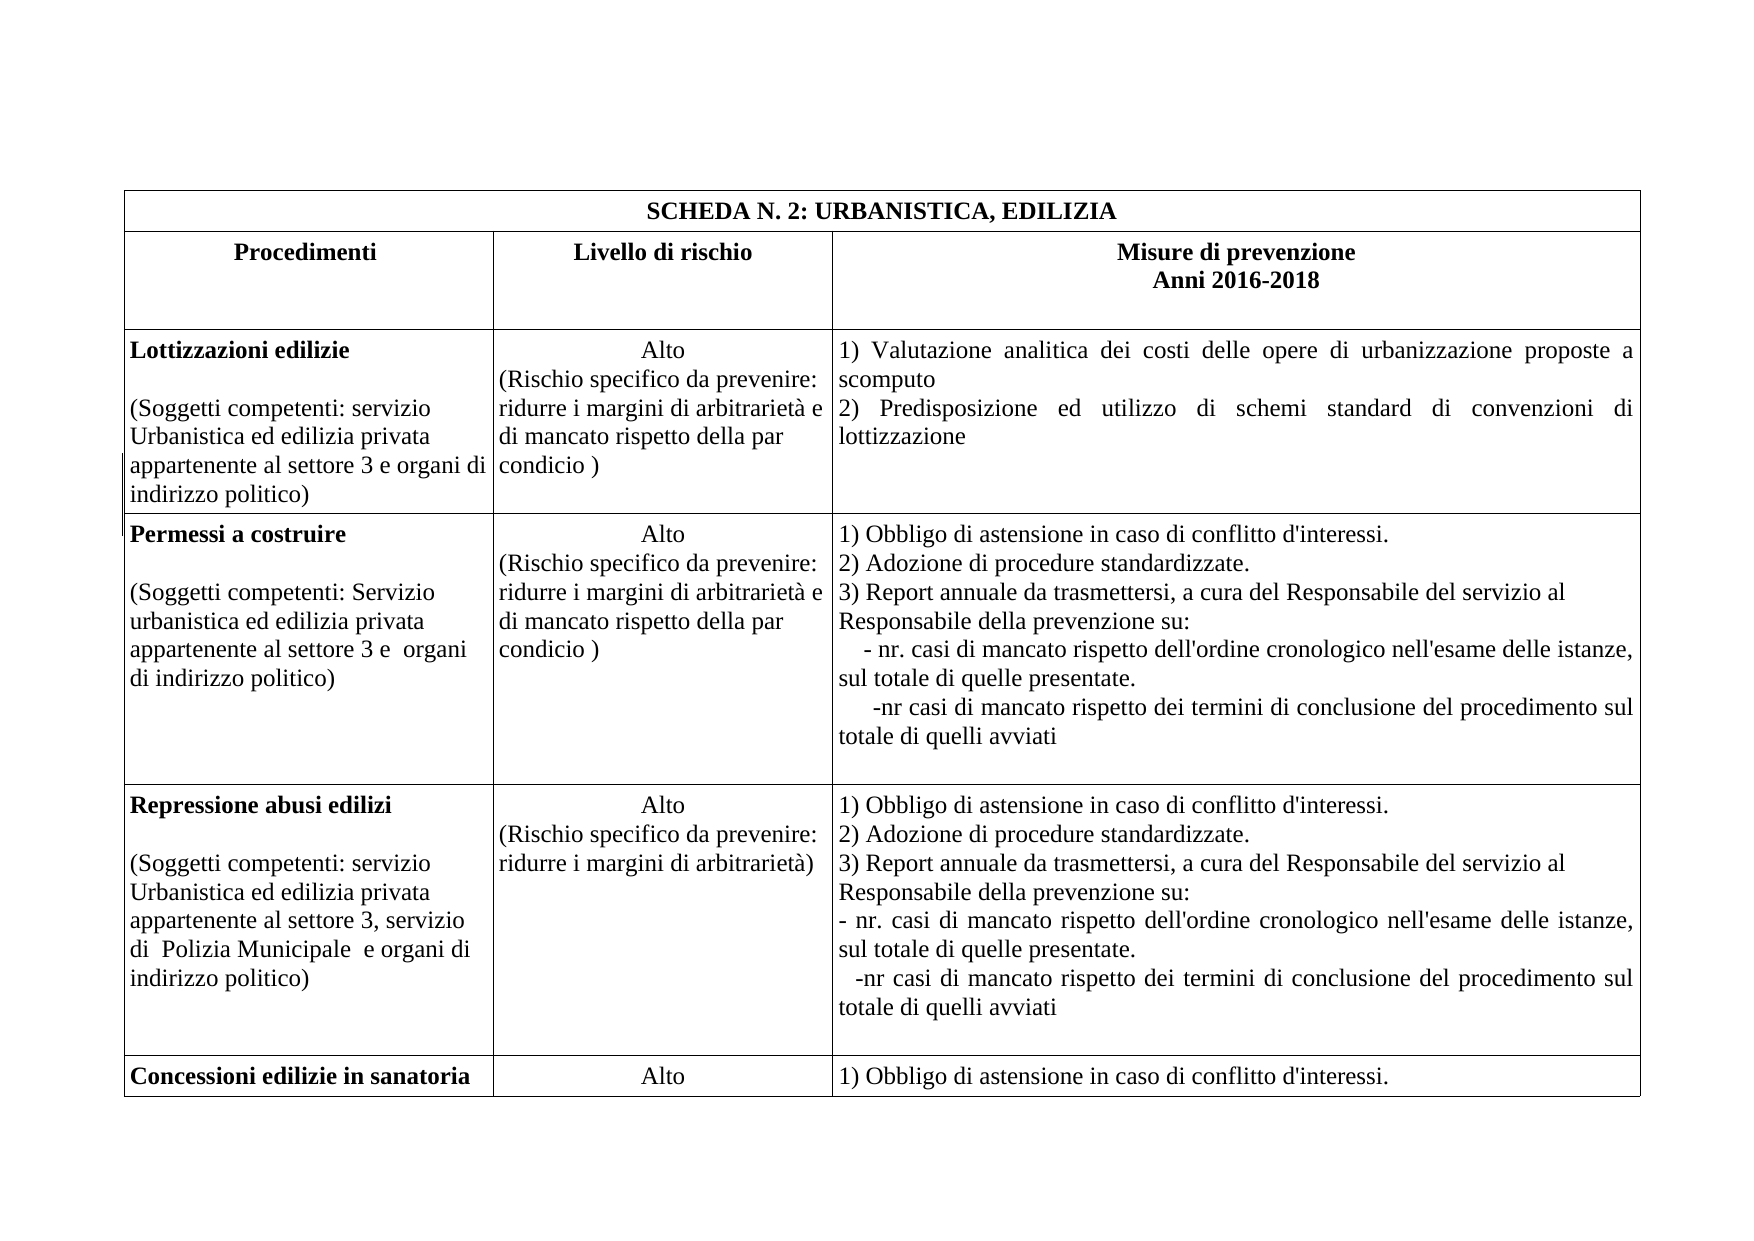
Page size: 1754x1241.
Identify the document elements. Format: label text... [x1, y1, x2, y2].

table_cell Concessioni edilizie in sanatoria [125, 1056, 493, 1096]
table_cell Alto (Rischio specifico da prevenire: ridurre i margini di arbitrarietà e di mancato rispetto della par condicio ) [494, 514, 832, 784]
table_cell Alto [494, 1056, 832, 1096]
table_cell 1) Obbligo di astensione in caso di conflitto d'interessi. 2) Adozione di procedure standardizzate. 3) Report annuale da trasmettersi, a cura del Responsabile del servizio al Responsabile della prevenzione su: - nr. casi di mancato rispetto dell'ordine cronologico nell'esame delle istanze, sul totale di quelle presentate. -nr casi di mancato rispetto dei termini di conclusione del procedimento sul totale di quelli avviati [833, 785, 1640, 1055]
table_header SCHEDA N. 2: URBANISTICA, EDILIZIA [125, 191, 1640, 231]
table_cell 1) Valutazione analitica dei costi delle opere di urbanizzazione proposte a scomputo 2) Predisposizione ed utilizzo di schemi standard di convenzioni di lottizzazione [833, 330, 1640, 513]
table_cell [1641, 231, 1645, 329]
table_cell [1641, 513, 1645, 784]
table_cell Misure di prevenzione Anni 2016-2018 [833, 232, 1640, 329]
table_cell [1641, 784, 1645, 1055]
table_cell Permessi a costruire (Soggetti competenti: Servizio urbanistica ed edilizia privata appartenente al settore 3 e organi di indirizzo politico) [125, 514, 493, 784]
table_cell Livello di rischio [494, 232, 832, 329]
table_header [1641, 190, 1645, 231]
table_cell [1641, 1055, 1645, 1096]
table_cell Alto (Rischio specifico da prevenire: ridurre i margini di arbitrarietà e di mancato rispetto della par condicio ) [494, 330, 832, 513]
table_cell Repressione abusi edilizi (Soggetti competenti: servizio Urbanistica ed edilizia privata appartenente al settore 3, servizio di Polizia Municipale e organi di indirizzo politico) [125, 785, 493, 1055]
table_cell [1641, 329, 1645, 513]
table_cell Procedimenti [125, 232, 493, 329]
table_cell 1) Obbligo di astensione in caso di conflitto d'interessi. [833, 1056, 1640, 1096]
table_cell 1) Obbligo di astensione in caso di conflitto d'interessi. 2) Adozione di procedure standardizzate. 3) Report annuale da trasmettersi, a cura del Responsabile del servizio al Responsabile della prevenzione su: - nr. casi di mancato rispetto dell'ordine cronologico nell'esame delle istanze, sul totale di quelle presentate. -nr casi di mancato rispetto dei termini di conclusione del procedimento sul totale di quelli avviati [833, 514, 1640, 784]
table_cell Alto (Rischio specifico da prevenire: ridurre i margini di arbitrarietà) [494, 785, 832, 1055]
table_cell Lottizzazioni edilizie (Soggetti competenti: servizio Urbanistica ed edilizia privata appartenente al settore 3 e organi di indirizzo politico) [125, 330, 493, 513]
